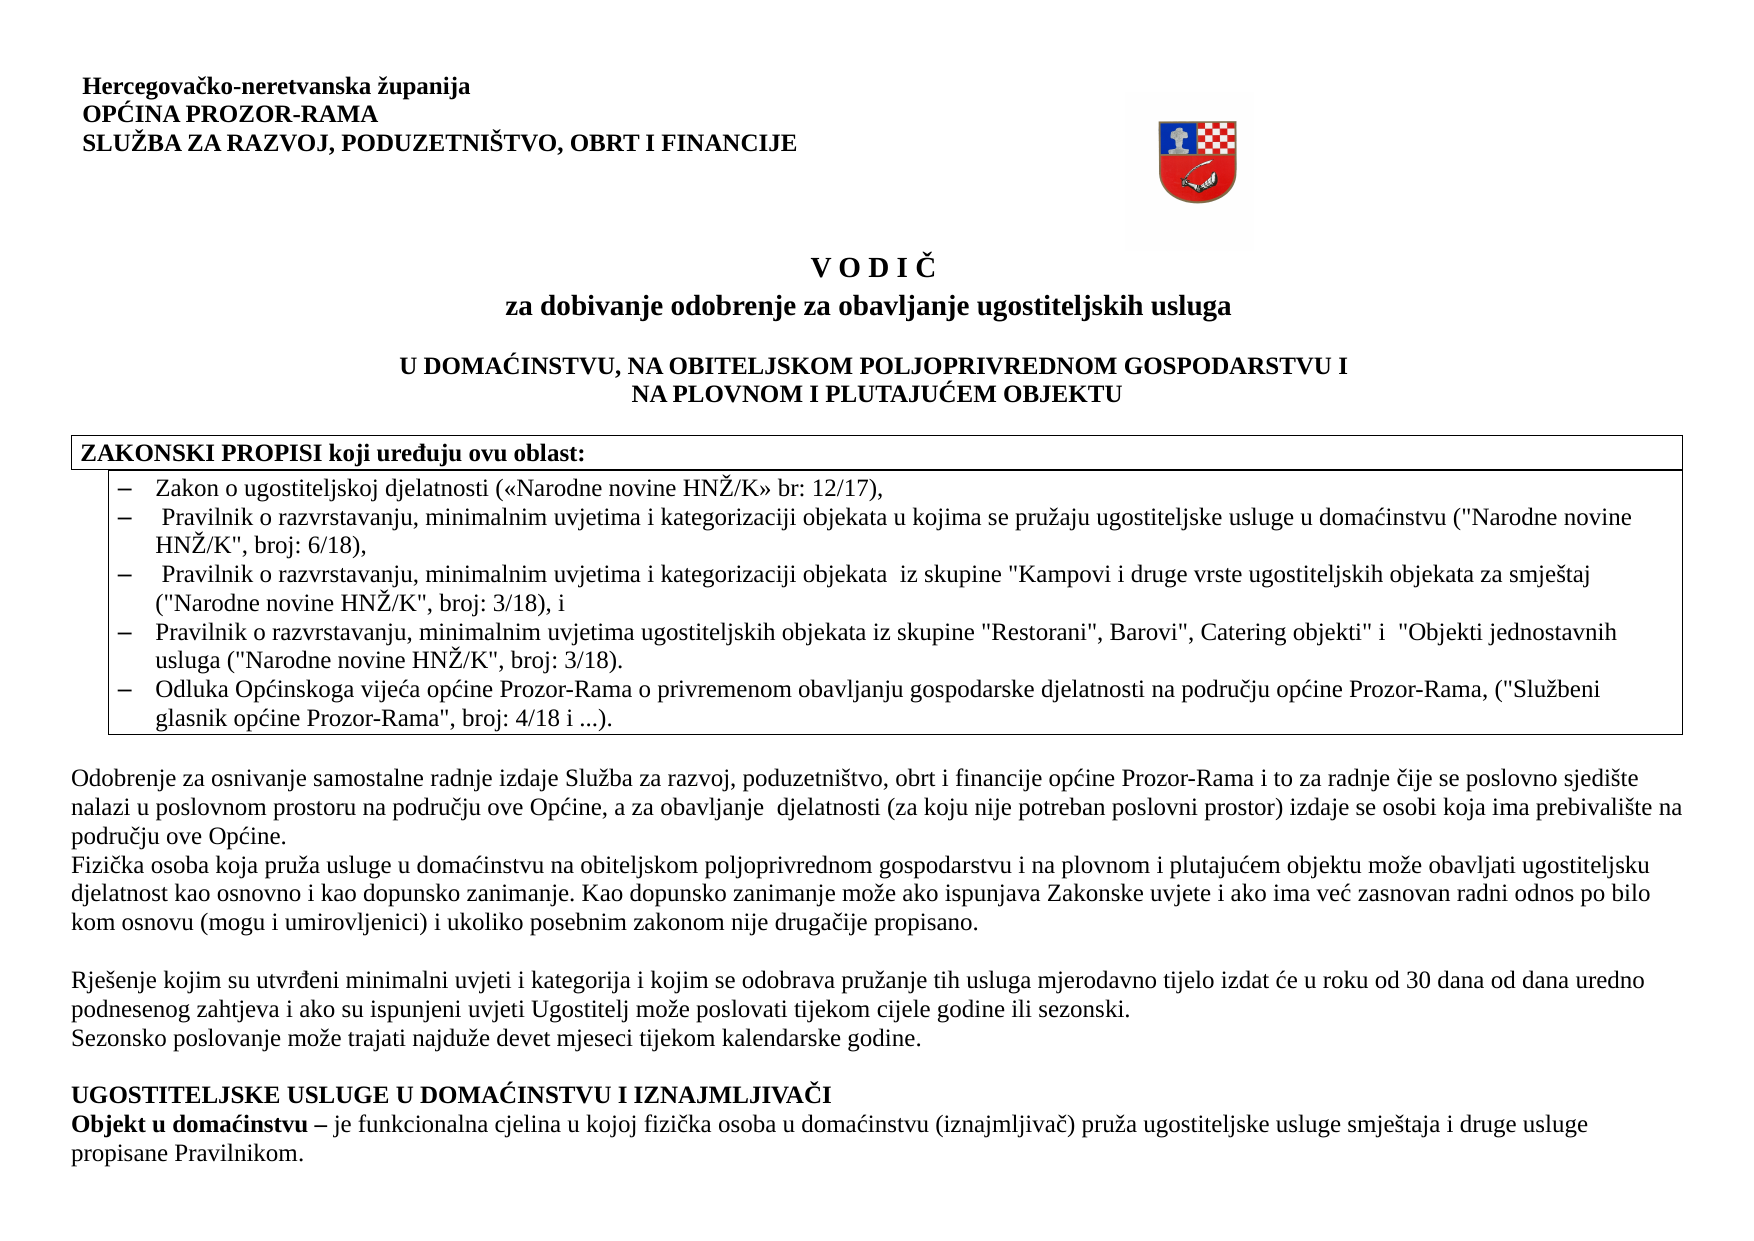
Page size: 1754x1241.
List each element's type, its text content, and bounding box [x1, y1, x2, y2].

subtitle ZAKONSKI PROPISI koji uređuju ovu oblast: [72, 436, 1682, 469]
text Odobrenje za osnivanje samostalne radnje izdaje Služba za razvoj, poduzetništvo, obrt i financije općine Prozor-Rama i to za radnje čije se poslovno sjedište nalazi u poslovnom prostoru na području ove Općine, a za obavljanje djelatnosti (za koju nije potreban poslovni prostor) izdaje se osobi koja ima prebivalište na području ove Općine. [71, 763, 1683, 850]
list Odluka Općinskoga vijeća općine Prozor-Rama o privremenom obavljanju gospodarske djelatnosti na području općine Prozor-Rama, ("Službeni glasnik općine Prozor-Rama", broj: 4/18 i ...). [109, 671, 1682, 734]
list Zakon o ugostiteljskoj djelatnosti («Narodne novine HNŽ/K» br: 12/17), [109, 471, 1682, 498]
text Fizička osoba koja pruža usluge u domaćinstvu na obiteljskom poljoprivrednom gospodarstvu i na plovnom i plutajućem objektu može obavljati ugostiteljsku djelatnost kao osnovno i kao dopunsko zanimanje. Kao dopunsko zanimanje može ako ispunjava Zakonske uvjete i ako ima već zasnovan radni odnos po bilo kom osnovu (mogu i umirovljenici) i ukoliko posebnim zakonom nije drugačije propisano. [71, 850, 1683, 936]
text Sezonsko poslovanje može trajati najduže devet mjeseci tijekom kalendarske godine. [71, 1023, 1683, 1052]
text za dobivanje odobrenje za obavljanje ugostiteljskih usluga [71, 284, 1683, 322]
text Objekt u domaćinstvu – je funkcionalna cjelina u kojoj fizička osoba u domaćinstvu (iznajmljivač) pruža ugostiteljske usluge smještaja i druge usluge propisane Pravilnikom. [71, 1109, 1683, 1167]
text V O D I Č [71, 250, 1683, 284]
text UGOSTITELJSKE USLUGE U DOMAĆINSTVU I IZNAJMLJIVAČI [71, 1080, 1683, 1109]
table_header [888, 71, 1485, 250]
text Rješenje kojim su utvrđeni minimalni uvjeti i kategorija i kojim se odobrava pružanje tih usluga mjerodavno tijelo izdat će u roku od 30 dana od dana uredno podnesenog zahtjeva i ako su ispunjeni uvjeti Ugostitelj može poslovati tijekom cijele godine ili sezonski. [71, 965, 1683, 1023]
list Pravilnik o razvrstavanju, minimalnim uvjetima i kategorizaciji objekata iz skupine "Kampovi i druge vrste ugostiteljskih objekata za smještaj ("Narodne novine HNŽ/K", broj: 3/18), i [109, 556, 1682, 613]
list Pravilnik o razvrstavanju, minimalnim uvjetima i kategorizaciji objekata u kojima se pružaju ugostiteljske usluge u domaćinstvu ("Narodne novine HNŽ/K", broj: 6/18), [109, 498, 1682, 556]
text U DOMAĆINSTVU, NA OBITELJSKOM POLJOPRIVREDNOM GOSPODARSTVU I [71, 351, 1683, 379]
list Pravilnik o razvrstavanju, minimalnim uvjetima ugostiteljskih objekata iz skupine "Restorani", Barovi", Catering objekti" i "Objekti jednostavnih usluga ("Narodne novine HNŽ/K", broj: 3/18). [109, 613, 1682, 671]
table_header Hercegovačko-neretvanska županija OPĆINA PROZOR-RAMA SLUŽBA ZA RAZVOJ, PODUZETNIŠTVO, OBRT I FINANCIJE [71, 71, 888, 250]
text NA PLOVNOM I PLUTAJUĆEM OBJEKTU [71, 379, 1683, 408]
